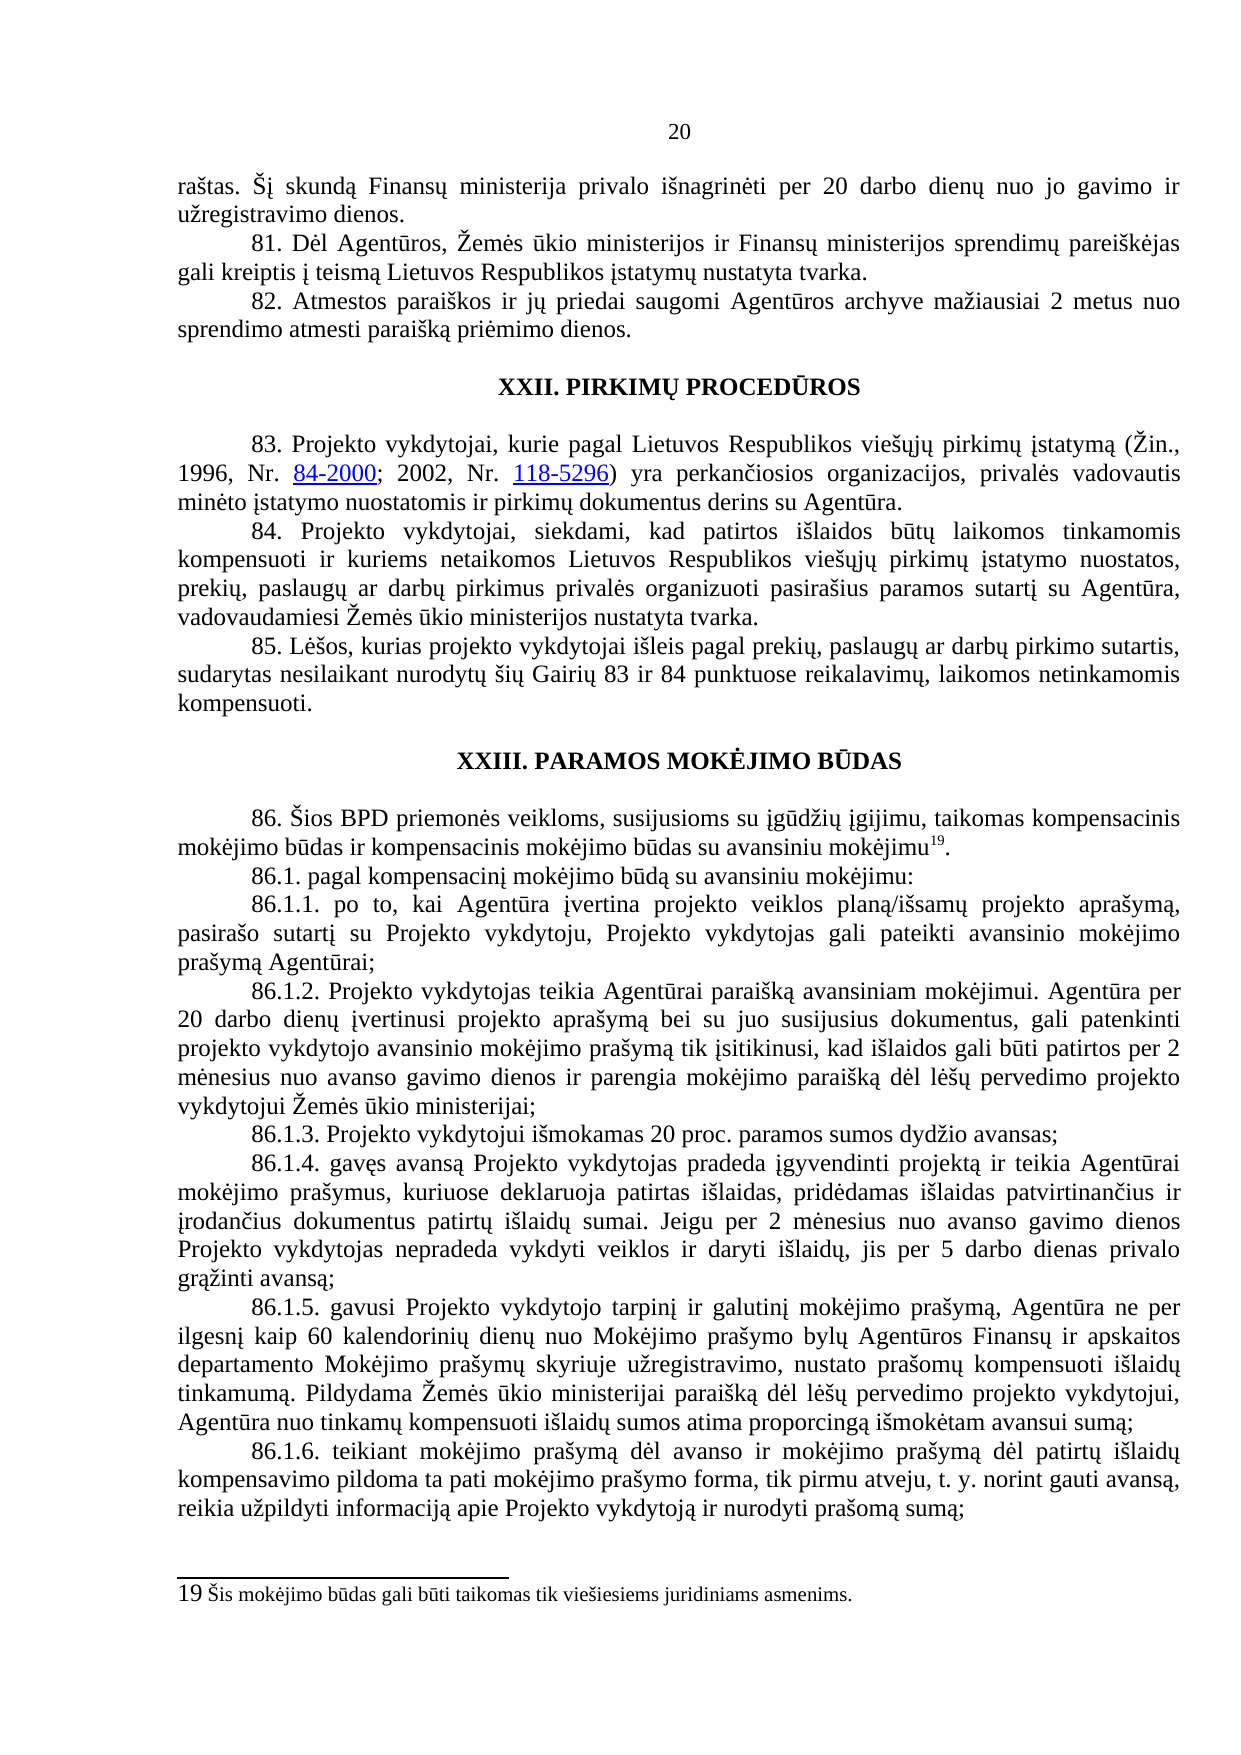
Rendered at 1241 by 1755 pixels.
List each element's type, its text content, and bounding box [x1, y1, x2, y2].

text 86.1.2. Projekto vykdytojas teikia Agentūrai paraišką avansiniam mokėjimui. Agentūra per 20 darbo dienų įvertinusi projekto aprašymą bei su juo susijusius dokumentus, gali patenkinti projekto vykdytojo avansinio mokėjimo prašymą tik įsitikinusi, kad išlaidos gali būti patirtos per 2 mėnesius nuo avanso gavimo dienos ir parengia mokėjimo paraišką dėl lėšų pervedimo projekto vykdytojui Žemės ūkio ministerijai; [177, 976, 1181, 1119]
text 83. Projekto vykdytojai, kurie pagal Lietuvos Respublikos viešųjų pirkimų įstatymą (Žin., 1996, Nr. 84-2000; 2002, Nr. 118-5296) yra perkančiosios organizacijos, privalės vadovautis minėto įstatymo nuostatomis ir pirkimų dokumentus derins su Agentūra. [177, 429, 1181, 516]
text 86.1. pagal kompensacinį mokėjimo būdą su avansiniu mokėjimu: [177, 861, 1181, 889]
text 84. Projekto vykdytojai, siekdami, kad patirtos išlaidos būtų laikomos tinkamomis kompensuoti ir kuriems netaikomos Lietuvos Respublikos viešųjų pirkimų įstatymo nuostatos, prekių, paslaugų ar darbų pirkimus privalės organizuoti pasirašius paramos sutartį su Agentūra, vadovaudamiesi Žemės ūkio ministerijos nustatyta tvarka. [177, 516, 1181, 631]
text raštas. Šį skundą Finansų ministerija privalo išnagrinėti per 20 darbo dienų nuo jo gavimo ir užregistravimo dienos. [177, 171, 1181, 228]
text 85. Lėšos, kurias projekto vykdytojai išleis pagal prekių, paslaugų ar darbų pirkimo sutartis, sudarytas nesilaikant nurodytų šių Gairių 83 ir 84 punktuose reikalavimų, laikomos netinkamomis kompensuoti. [177, 631, 1181, 717]
text 86.1.3. Projekto vykdytojui išmokamas 20 proc. paramos sumos dydžio avansas; [177, 1119, 1181, 1148]
text 82. Atmestos paraiškos ir jų priedai saugomi Agentūros archyve mažiausiai 2 metus nuo sprendimo atmesti paraišką priėmimo dienos. [177, 286, 1181, 343]
text 86.1.4. gavęs avansą Projekto vykdytojas pradeda įgyvendinti projektą ir teikia Agentūrai mokėjimo prašymus, kuriuose deklaruoja patirtas išlaidas, pridėdamas išlaidas patvirtinančius ir įrodančius dokumentus patirtų išlaidų sumai. Jeigu per 2 mėnesius nuo avanso gavimo dienos Projekto vykdytojas nepradeda vykdyti veiklos ir daryti išlaidų, jis per 5 darbo dienas privalo grąžinti avansą; [177, 1148, 1181, 1292]
text Šis mokėjimo būdas gali būti taikomas tik viešiesiems juridiniams asmenims. [177, 1578, 1181, 1606]
text 86.1.5. gavusi Projekto vykdytojo tarpinį ir galutinį mokėjimo prašymą, Agentūra ne per ilgesnį kaip 60 kalendorinių dienų nuo Mokėjimo prašymo bylų Agentūros Finansų ir apskaitos departamento Mokėjimo prašymų skyriuje užregistravimo, nustato prašomų kompensuoti išlaidų tinkamumą. Pildydama Žemės ūkio ministerijai paraišką dėl lėšų pervedimo projekto vykdytojui, Agentūra nuo tinkamų kompensuoti išlaidų sumos atima proporcingą išmokėtam avansui sumą; [177, 1292, 1181, 1436]
text XXIII. PARAMOS MOKĖJIMO BŪDAS [177, 746, 1181, 774]
text 81. Dėl Agentūros, Žemės ūkio ministerijos ir Finansų ministerijos sprendimų pareiškėjas gali kreiptis į teismą Lietuvos Respublikos įstatymų nustatyta tvarka. [177, 228, 1181, 286]
text 86.1.6. teikiant mokėjimo prašymą dėl avanso ir mokėjimo prašymą dėl patirtų išlaidų kompensavimo pildoma ta pati mokėjimo prašymo forma, tik pirmu atveju, t. y. norint gauti avansą, reikia užpildyti informaciją apie Projekto vykdytoją ir nurodyti prašomą sumą; [177, 1436, 1181, 1522]
text 86. Šios BPD priemonės veikloms, susijusioms su įgūdžių įgijimu, taikomas kompensacinis mokėjimo būdas ir kompensacinis mokėjimo būdas su avansiniu mokėjimu. [177, 803, 1181, 861]
text XXII. PIRKIMŲ PROCEDŪROS [177, 372, 1181, 401]
text 86.1.1. po to, kai Agentūra įvertina projekto veiklos planą/išsamų projekto aprašymą, pasirašo sutartį su Projekto vykdytoju, Projekto vykdytojas gali pateikti avansinio mokėjimo prašymą Agentūrai; [177, 889, 1181, 976]
